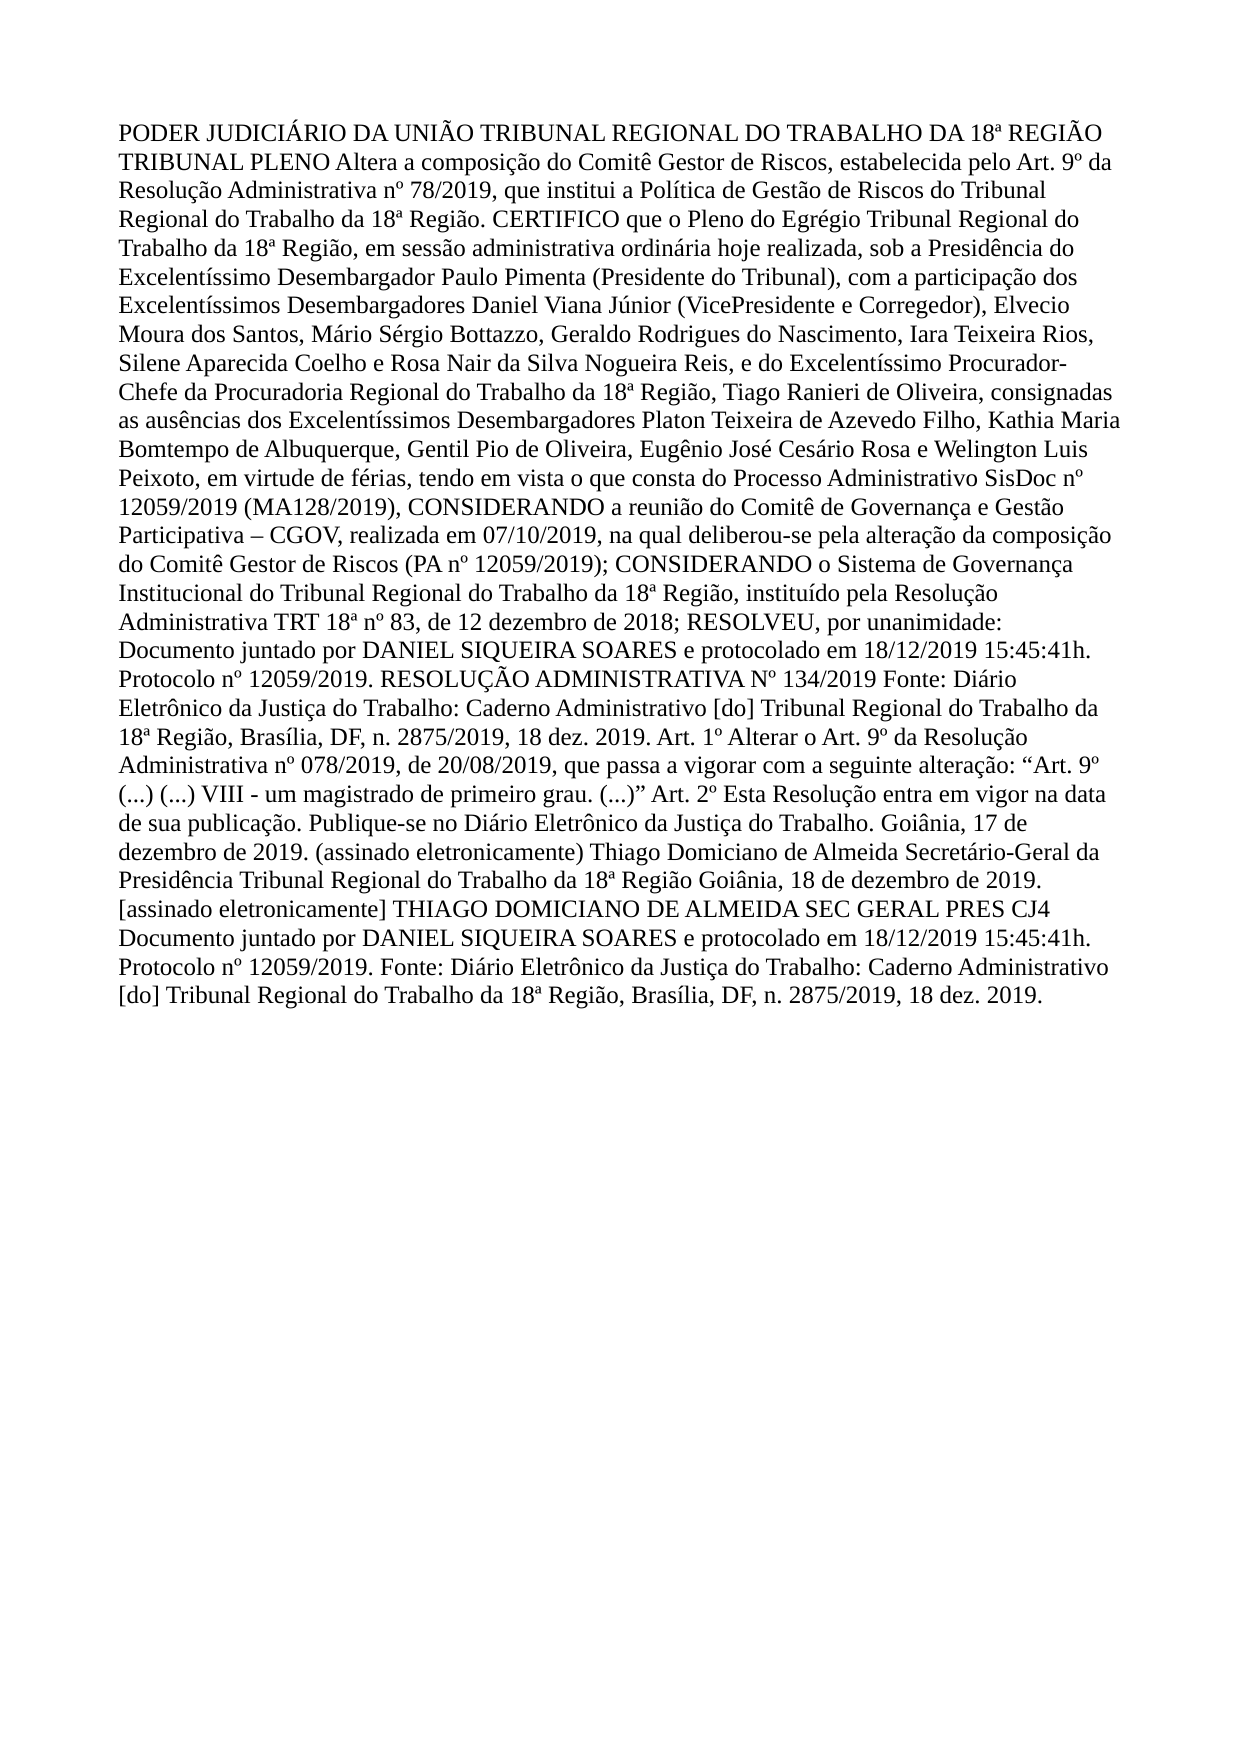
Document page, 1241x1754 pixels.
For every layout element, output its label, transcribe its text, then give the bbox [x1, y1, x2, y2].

text PODER JUDICIÁRIO DA UNIÃO TRIBUNAL REGIONAL DO TRABALHO DA 18ª REGIÃO TRIBUNAL PLENO Altera a composição do Comitê Gestor de Riscos, estabelecida pelo Art. 9º da Resolução Administrativa nº 78/2019, que institui a Política de Gestão de Riscos do Tribunal Regional do Trabalho da 18ª Região. CERTIFICO que o Pleno do Egrégio Tribunal Regional do Trabalho da 18ª Região, em sessão administrativa ordinária hoje realizada, sob a Presidência do Excelentíssimo Desembargador Paulo Pimenta (Presidente do Tribunal), com a participação dos Excelentíssimos Desembargadores Daniel Viana Júnior (VicePresidente e Corregedor), Elvecio Moura dos Santos, Mário Sérgio Bottazzo, Geraldo Rodrigues do Nascimento, Iara Teixeira Rios, Silene Aparecida Coelho e Rosa Nair da Silva Nogueira Reis, e do Excelentíssimo Procurador-Chefe da Procuradoria Regional do Trabalho da 18ª Região, Tiago Ranieri de Oliveira, consignadas as ausências dos Excelentíssimos Desembargadores Platon Teixeira de Azevedo Filho, Kathia Maria Bomtempo de Albuquerque, Gentil Pio de Oliveira, Eugênio José Cesário Rosa e Welington Luis Peixoto, em virtude de férias, tendo em vista o que consta do Processo Administrativo SisDoc nº 12059/2019 (MA128/2019), CONSIDERANDO a reunião do Comitê de Governança e Gestão Participativa – CGOV, realizada em 07/10/2019, na qual deliberou-se pela alteração da composição do Comitê Gestor de Riscos (PA nº 12059/2019); CONSIDERANDO o Sistema de Governança Institucional do Tribunal Regional do Trabalho da 18ª Região, instituído pela Resolução Administrativa TRT 18ª nº 83, de 12 dezembro de 2018; RESOLVEU, por unanimidade: Documento juntado por DANIEL SIQUEIRA SOARES e protocolado em 18/12/2019 15:45:41h. Protocolo nº 12059/2019. RESOLUÇÃO ADMINISTRATIVA Nº 134/2019 Fonte: Diário Eletrônico da Justiça do Trabalho: Caderno Administrativo [do] Tribunal Regional do Trabalho da 18ª Região, Brasília, DF, n. 2875/2019, 18 dez. 2019. Art. 1º Alterar o Art. 9º da Resolução Administrativa nº 078/2019, de 20/08/2019, que passa a vigorar com a seguinte alteração: “Art. 9º (...) (...) VIII - um magistrado de primeiro grau. (...)” Art. 2º Esta Resolução entra em vigor na data de sua publicação. Publique-se no Diário Eletrônico da Justiça do Trabalho. Goiânia, 17 de dezembro de 2019. (assinado eletronicamente) Thiago Domiciano de Almeida Secretário-Geral da Presidência Tribunal Regional do Trabalho da 18ª Região Goiânia, 18 de dezembro de 2019. [assinado eletronicamente] THIAGO DOMICIANO DE ALMEIDA SEC GERAL PRES CJ4 Documento juntado por DANIEL SIQUEIRA SOARES e protocolado em 18/12/2019 15:45:41h. Protocolo nº 12059/2019. Fonte: Diário Eletrônico da Justiça do Trabalho: Caderno Administrativo [do] Tribunal Regional do Trabalho da 18ª Região, Brasília, DF, n. 2875/2019, 18 dez. 2019. [118, 118, 1122, 1009]
